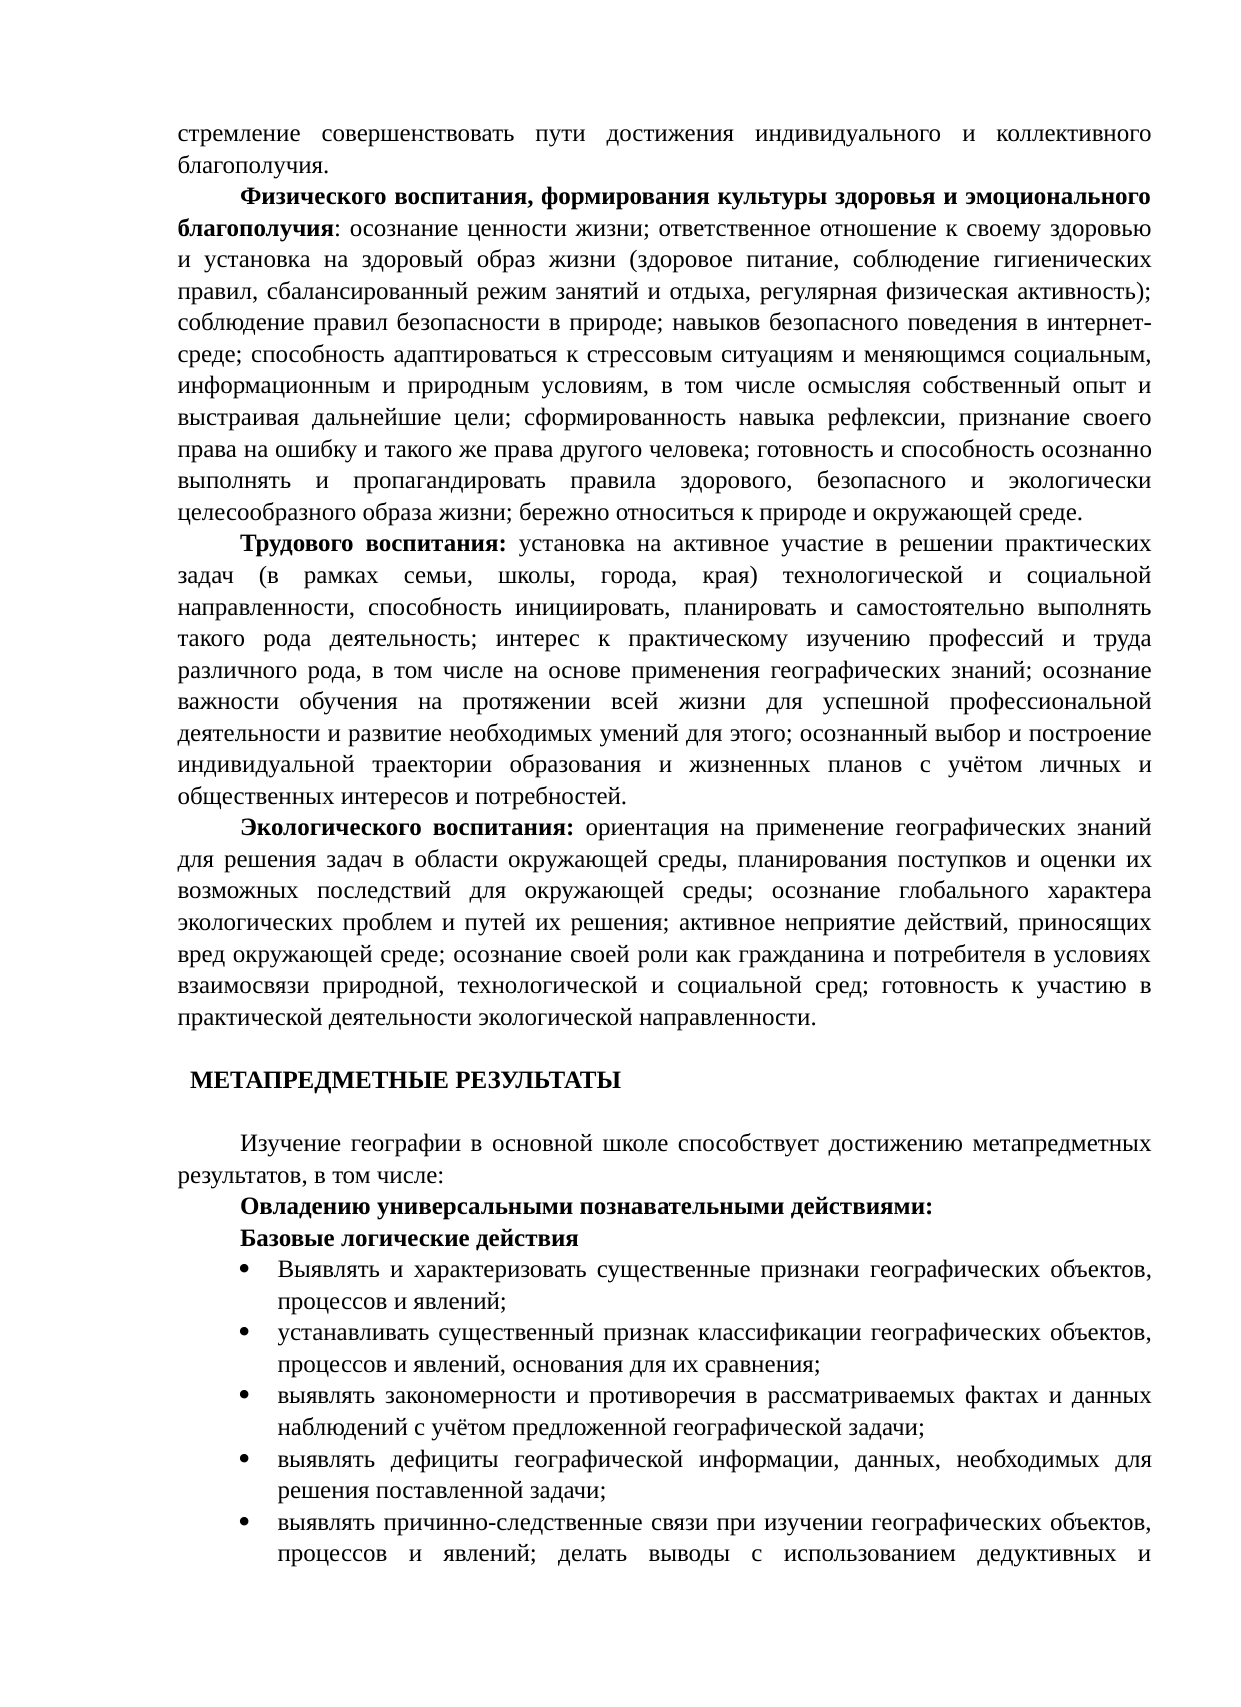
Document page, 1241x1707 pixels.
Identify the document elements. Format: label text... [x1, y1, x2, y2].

text Овладению универсальными познавательными действиями: [177, 1191, 1152, 1220]
text стремление совершенствовать пути достижения индивидуального и коллективного благополучия. [177, 118, 1152, 178]
list выявлять дефициты географической информации, данных, необходимых для решения поставленной задачи; [240, 1444, 1152, 1504]
text Базовые логические действия [177, 1223, 1152, 1252]
text Трудового воспитания: установка на активное участие в решении практических задач (в рамках семьи, школы, города, края) технологической и социальной направленности, способность инициировать, планировать и самостоятельно выполнять такого рода деятельность; интерес к практическому изучению профессий и труда различного рода, в том числе на основе применения географических знаний; осознание важности обучения на протяжении всей жизни для успешной профессиональной деятельности и развитие необходимых умений для этого; осознанный выбор и построение индивидуальной траектории образования и жизненных планов с учётом личных и общественных интересов и потребностей. [177, 528, 1152, 810]
list выявлять закономерности и противоречия в рассматриваемых фактах и данных наблюдений с учётом предложенной географической задачи; [240, 1381, 1152, 1441]
list выявлять причинно-следственные связи при изучении географических объектов, процессов и явлений; делать выводы с использованием дедуктивных и [240, 1507, 1152, 1567]
list Выявлять и характеризовать существенные признаки географических объектов, процессов и явлений; [240, 1254, 1152, 1315]
list устанавливать существенный признак классификации географических объектов, процессов и явлений, основания для их сравнения; [240, 1317, 1152, 1378]
text Экологического воспитания: ориентация на применение географических знаний для решения задач в области окружающей среды, планирования поступков и оценки их возможных последствий для окружающей среды; осознание глобального характера экологических проблем и путей их решения; активное неприятие действий, приносящих вред окружающей среде; осознание своей роли как гражданина и потребителя в условиях взаимосвязи природной, технологической и социальной сред; готовность к участию в практической деятельности экологической направленности. [177, 812, 1152, 1031]
text Физического воспитания, формирования культуры здоровья и эмоционального благополучия: осознание ценности жизни; ответственное отношение к своему здоровью и установка на здоровый образ жизни (здоровое питание, соблюдение гигиенических правил, сбалансированный режим занятий и отдыха, регулярная физическая активность); соблюдение правил безопасности в природе; навыков безопасного поведения в интернет-среде; способность адаптироваться к стрессовым ситуациям и меняющимся социальным, информационным и природным условиям, в том числе осмысляя собственный опыт и выстраивая дальнейшие цели; сформированность навыка рефлексии, признание своего права на ошибку и такого же права другого человека; готовность и способность осознанно выполнять и пропагандировать правила здорового, безопасного и экологически целесообразного образа жизни; бережно относиться к природе и окружающей среде. [177, 181, 1152, 526]
text МЕТАПРЕДМЕТНЫЕ РЕЗУЛЬТАТЫ [190, 1065, 1152, 1094]
text Изучение географии в основной школе способствует достижению метапредметных результатов, в том числе: [177, 1128, 1152, 1188]
